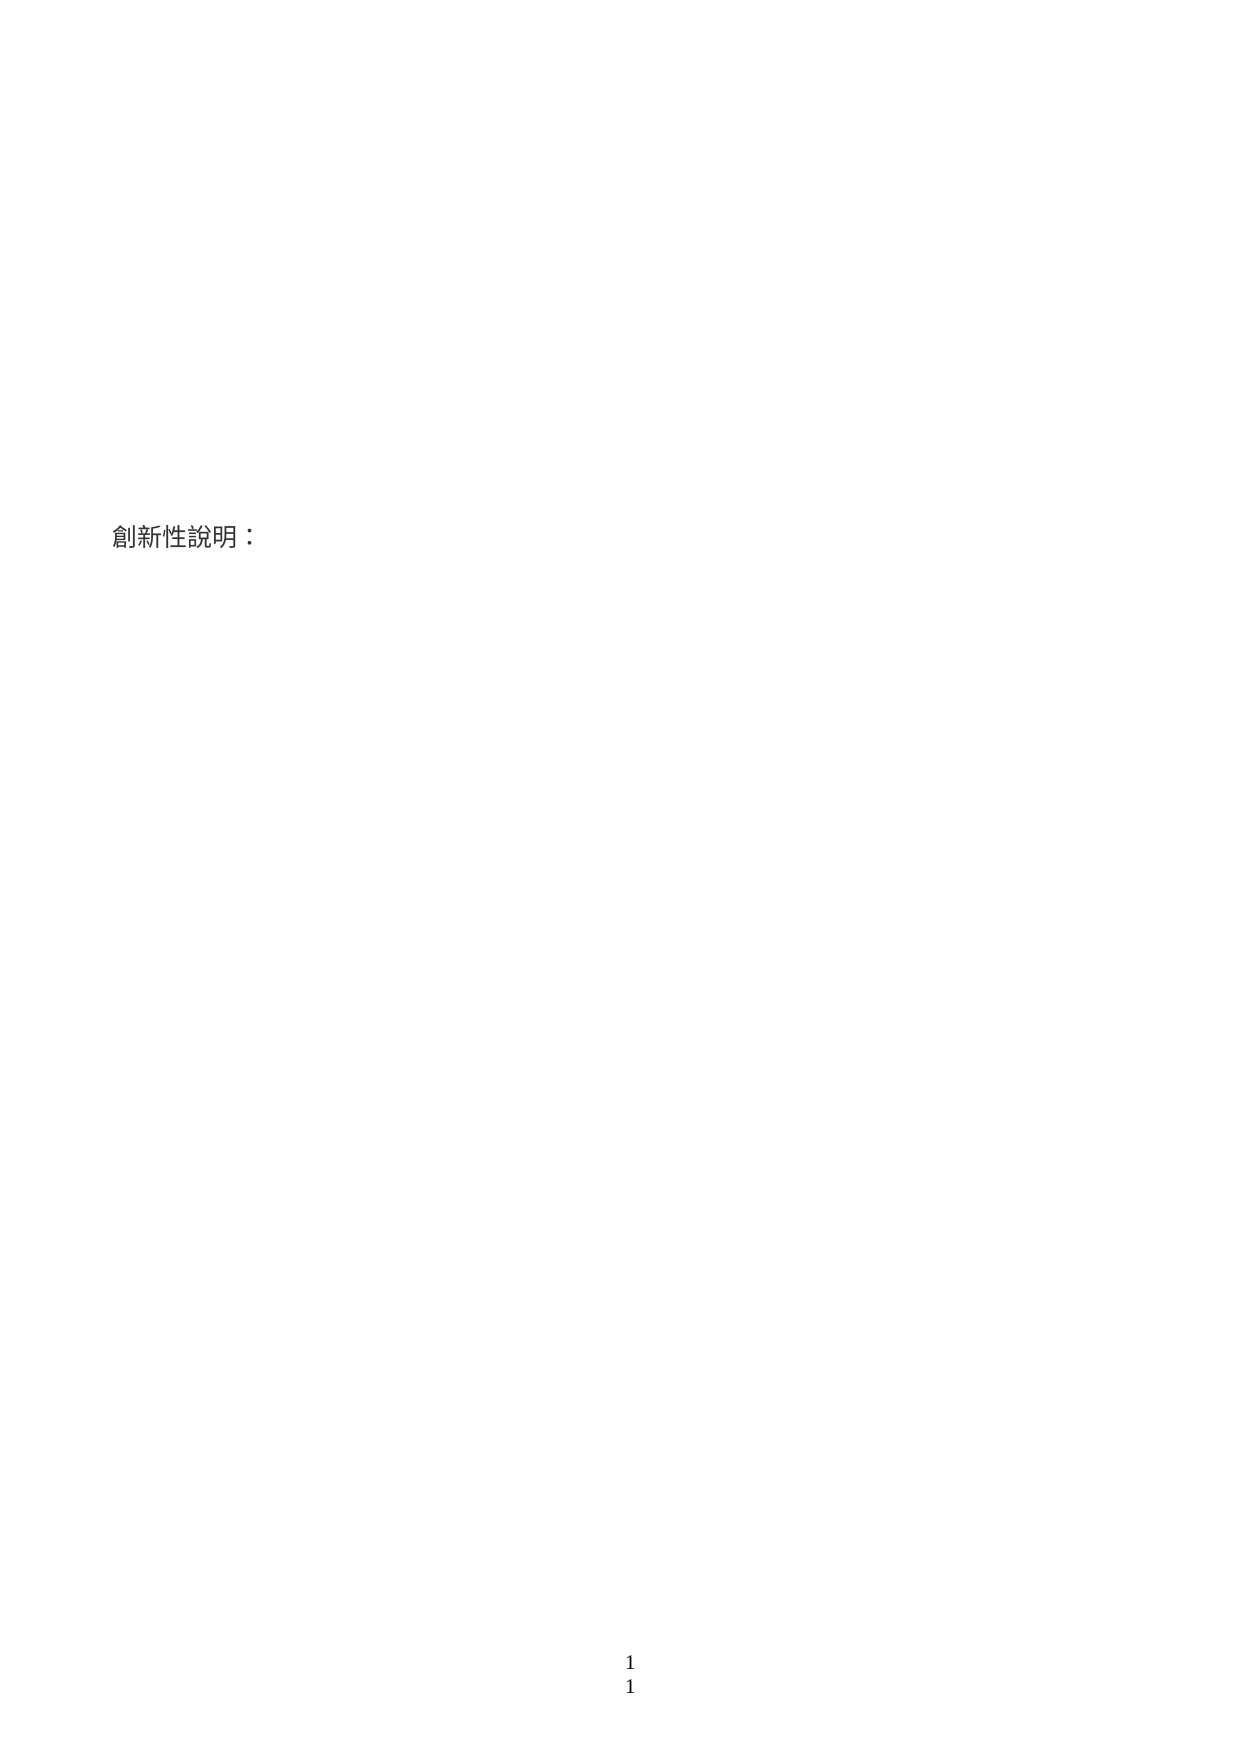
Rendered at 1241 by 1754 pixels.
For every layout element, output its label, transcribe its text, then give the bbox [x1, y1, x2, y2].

text 創新性說明： [112, 494, 1140, 557]
